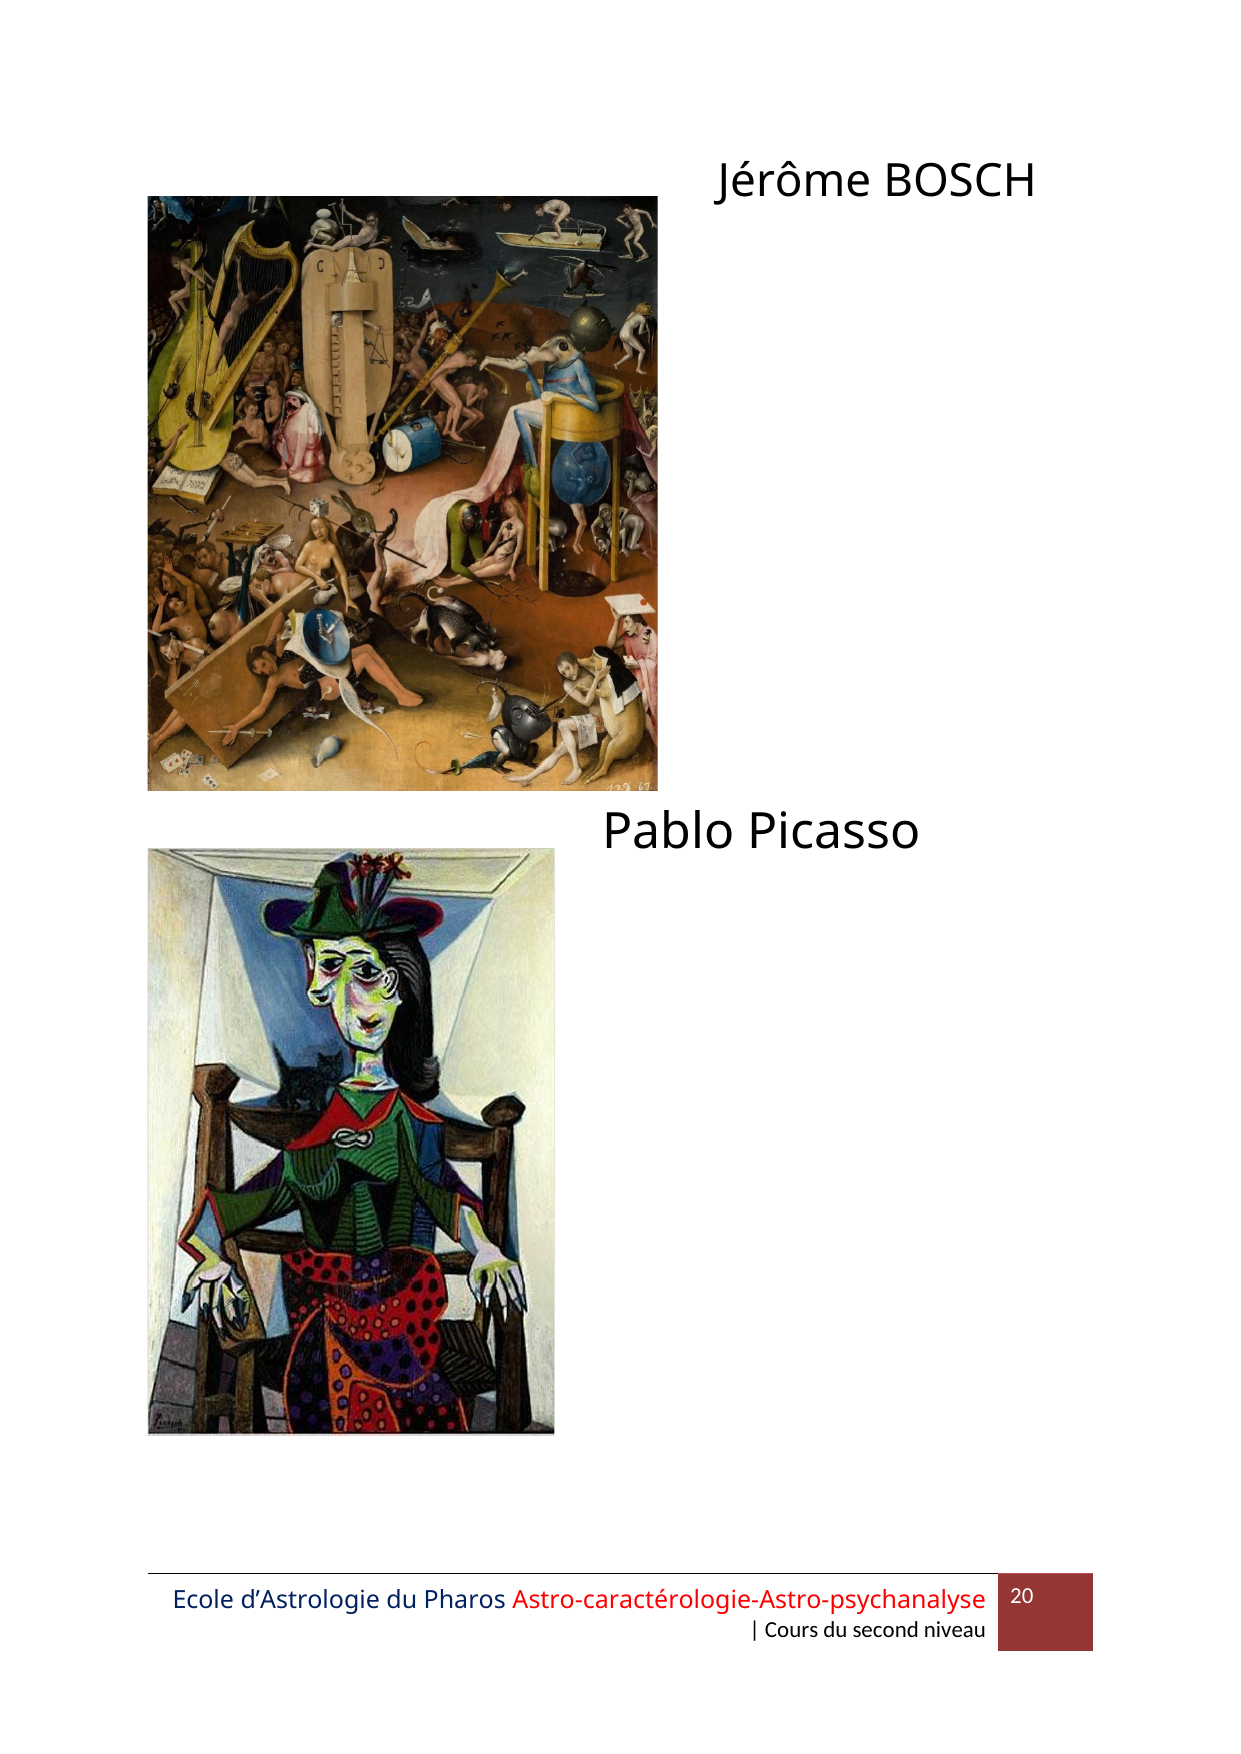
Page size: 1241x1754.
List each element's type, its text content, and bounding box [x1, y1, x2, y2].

text Jérôme BOSCH Pablo Picasso [148, 148, 1093, 348]
text Jérôme BOSCH Pablo Picasso [555, 1406, 1093, 1435]
